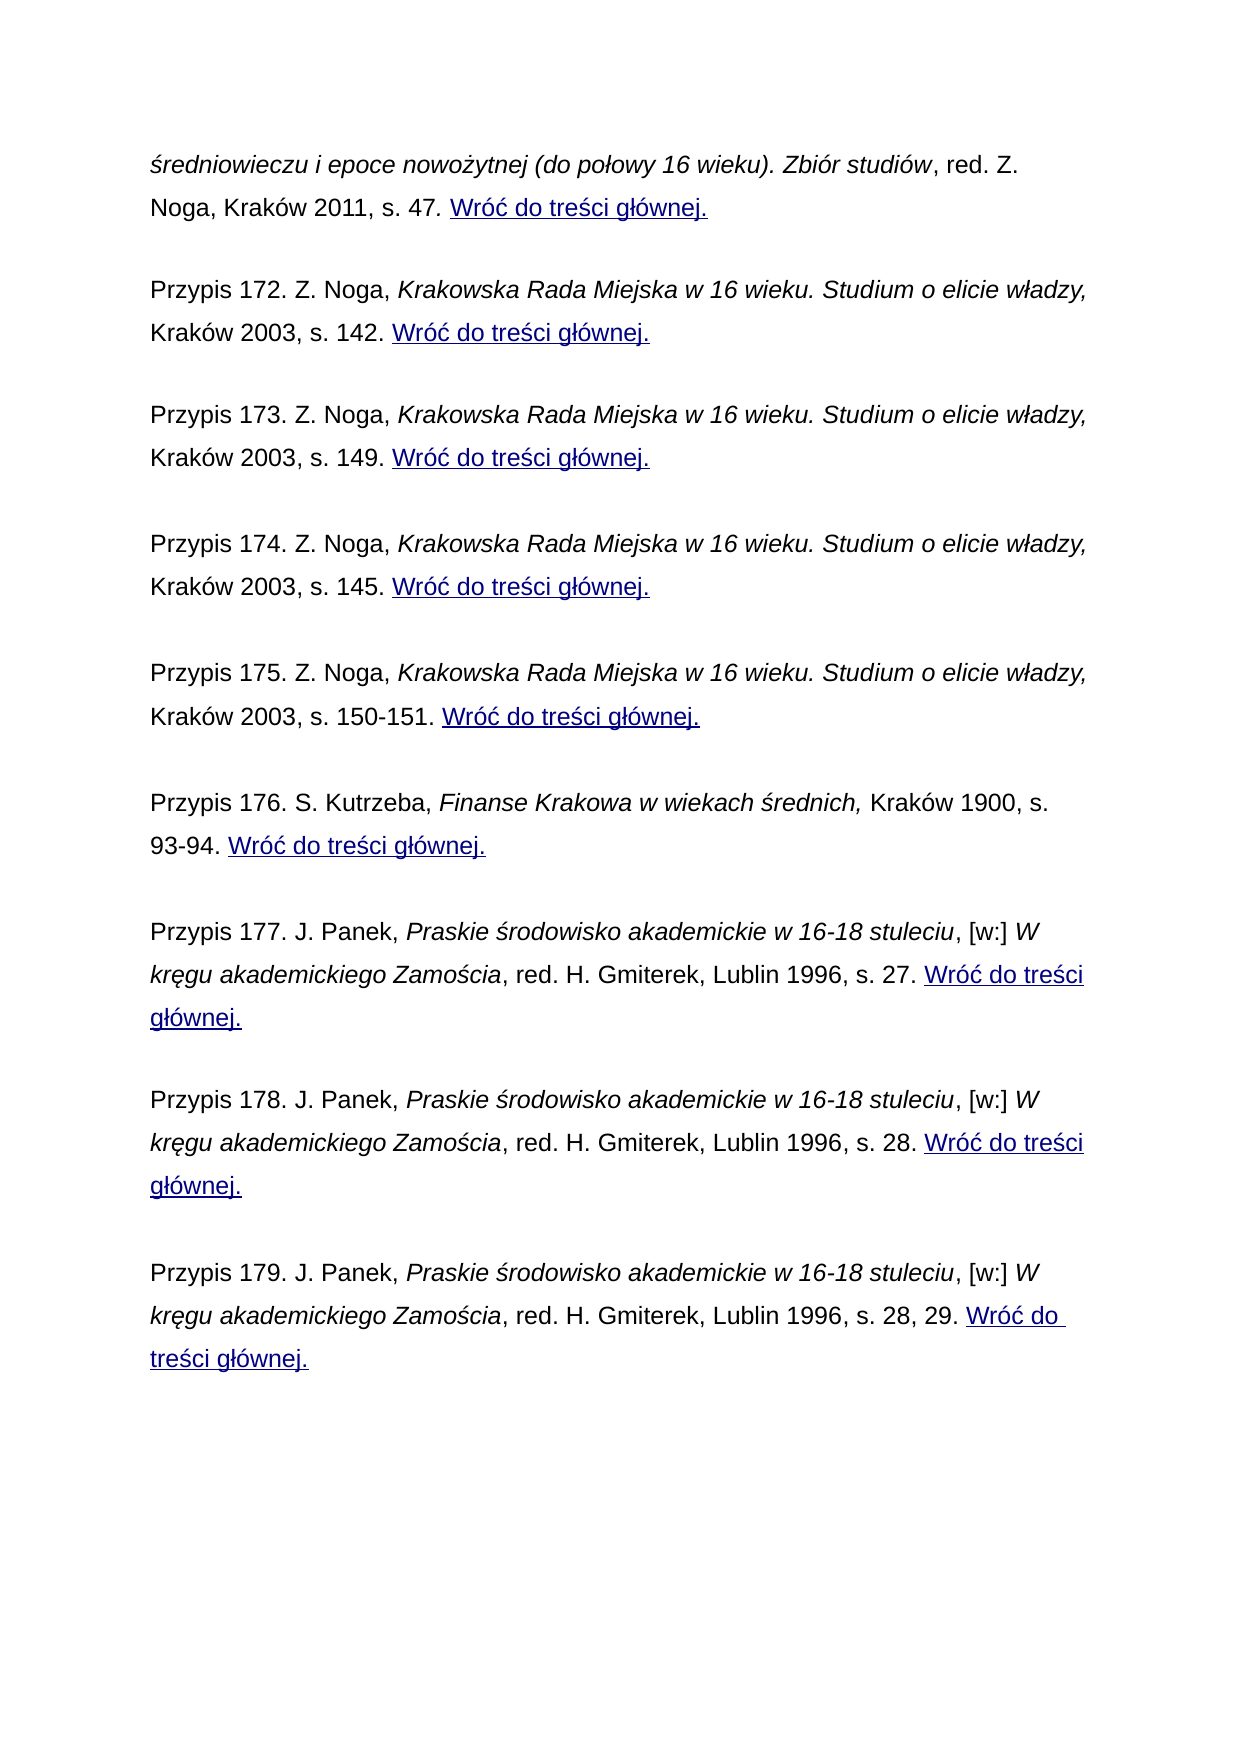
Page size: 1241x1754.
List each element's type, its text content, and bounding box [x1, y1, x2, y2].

text Przypis 178. J. Panek, Praskie środowisko akademickie w 16-18 stuleciu, [w:] W kręgu akademickiego Zamościa, red. H. Gmiterek, Lublin 1996, s. 28. Wróć do treści głównej. [150, 1085, 1090, 1200]
text Przypis 172. Z. Noga, Krakowska Rada Miejska w 16 wieku. Studium o elicie władzy, Kraków 2003, s. 142. Wróć do treści głównej. [150, 275, 1090, 347]
text Przypis 179. J. Panek, Praskie środowisko akademickie w 16-18 stuleciu, [w:] W kręgu akademickiego Zamościa, red. H. Gmiterek, Lublin 1996, s. 28, 29. Wróć do treści głównej. [150, 1257, 1090, 1372]
text średniowieczu i epoce nowożytnej (do połowy 16 wieku). Zbiór studiów, red. Z. Noga, Kraków 2011, s. 47. Wróć do treści głównej. [150, 150, 1090, 222]
text Przypis 177. J. Panek, Praskie środowisko akademickie w 16-18 stuleciu, [w:] W kręgu akademickiego Zamościa, red. H. Gmiterek, Lublin 1996, s. 27. Wróć do treści głównej. [150, 917, 1090, 1032]
text Przypis 173. Z. Noga, Krakowska Rada Miejska w 16 wieku. Studium o elicie władzy, Kraków 2003, s. 149. Wróć do treści głównej. [150, 399, 1090, 471]
text Przypis 174. Z. Noga, Krakowska Rada Miejska w 16 wieku. Studium o elicie władzy, Kraków 2003, s. 145. Wróć do treści głównej. [150, 529, 1090, 601]
text Przypis 175. Z. Noga, Krakowska Rada Miejska w 16 wieku. Studium o elicie władzy, Kraków 2003, s. 150-151. Wróć do treści głównej. [150, 658, 1090, 730]
text Przypis 176. S. Kutrzeba, Finanse Krakowa w wiekach średnich, Kraków 1900, s. 93-94. Wróć do treści głównej. [150, 788, 1090, 859]
